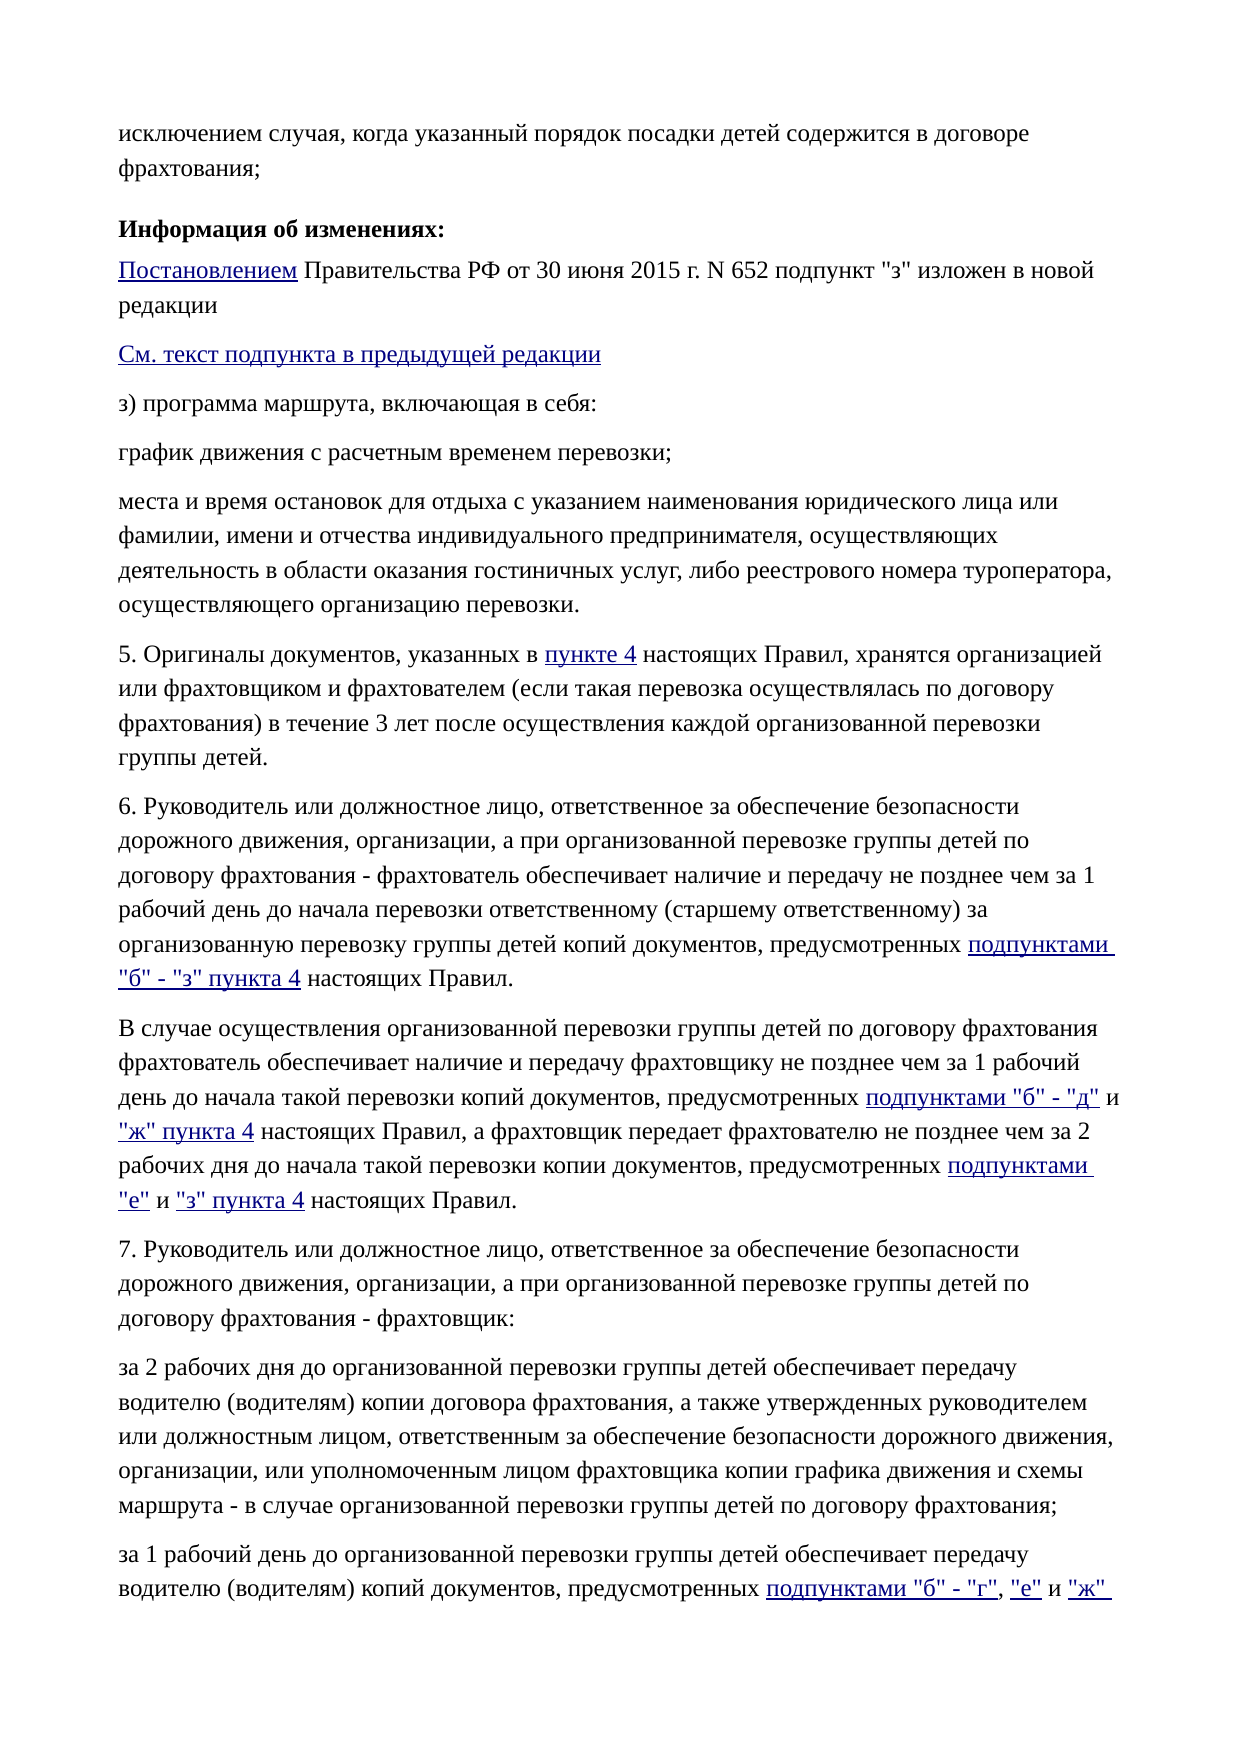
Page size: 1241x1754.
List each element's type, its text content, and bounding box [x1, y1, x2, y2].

text за 1 рабочий день до организованной перевозки группы детей обеспечивает передачу водителю (водителям) копий документов, предусмотренных подпунктами "б" - "г", "е" и "ж" [118, 1539, 1122, 1602]
text В случае осуществления организованной перевозки группы детей по договору фрахтования фрахтователь обеспечивает наличие и передачу фрахтовщику не позднее чем за 1 рабочий день до начала такой перевозки копий документов, предусмотренных подпунктами "б" - "д" и "ж" пункта 4 настоящих Правил, а фрахтовщик передает фрахтователю не позднее чем за 2 рабочих дня до начала такой перевозки копии документов, предусмотренных подпунктами "е" и "з" пункта 4 настоящих Правил. [118, 1013, 1122, 1214]
text См. текст подпункта в предыдущей редакции [118, 339, 1122, 368]
text места и время остановок для отдыха с указанием наименования юридического лица или фамилии, имени и отчества индивидуального предпринимателя, осуществляющих деятельность в области оказания гостиничных услуг, либо реестрового номера туроператора, осуществляющего организацию перевозки. [118, 486, 1122, 618]
subtitle Информация об изменениях: [118, 214, 1122, 243]
text 5. Оригиналы документов, указанных в пункте 4 настоящих Правил, хранятся организацией или фрахтовщиком и фрахтователем (если такая перевозка осуществлялась по договору фрахтования) в течение 3 лет после осуществления каждой организованной перевозки группы детей. [118, 639, 1122, 771]
text 6. Руководитель или должностное лицо, ответственное за обеспечение безопасности дорожного движения, организации, а при организованной перевозке группы детей по договору фрахтования - фрахтователь обеспечивает наличие и передачу не позднее чем за 1 рабочий день до начала перевозки ответственному (старшему ответственному) за организованную перевозку группы детей копий документов, предусмотренных подпунктами "б" - "з" пункта 4 настоящих Правил. [118, 791, 1122, 992]
text график движения с расчетным временем перевозки; [118, 437, 1122, 466]
text исключением случая, когда указанный порядок посадки детей содержится в договоре фрахтования; [118, 118, 1122, 181]
text з) программа маршрута, включающая в себя: [118, 388, 1122, 417]
text за 2 рабочих дня до организованной перевозки группы детей обеспечивает передачу водителю (водителям) копии договора фрахтования, а также утвержденных руководителем или должностным лицом, ответственным за обеспечение безопасности дорожного движения, организации, или уполномоченным лицом фрахтовщика копии графика движения и схемы маршрута - в случае организованной перевозки группы детей по договору фрахтования; [118, 1352, 1122, 1519]
text 7. Руководитель или должностное лицо, ответственное за обеспечение безопасности дорожного движения, организации, а при организованной перевозке группы детей по договору фрахтования - фрахтовщик: [118, 1234, 1122, 1332]
text Постановлением Правительства РФ от 30 июня 2015 г. N 652 подпункт "з" изложен в новой редакции [118, 255, 1122, 319]
